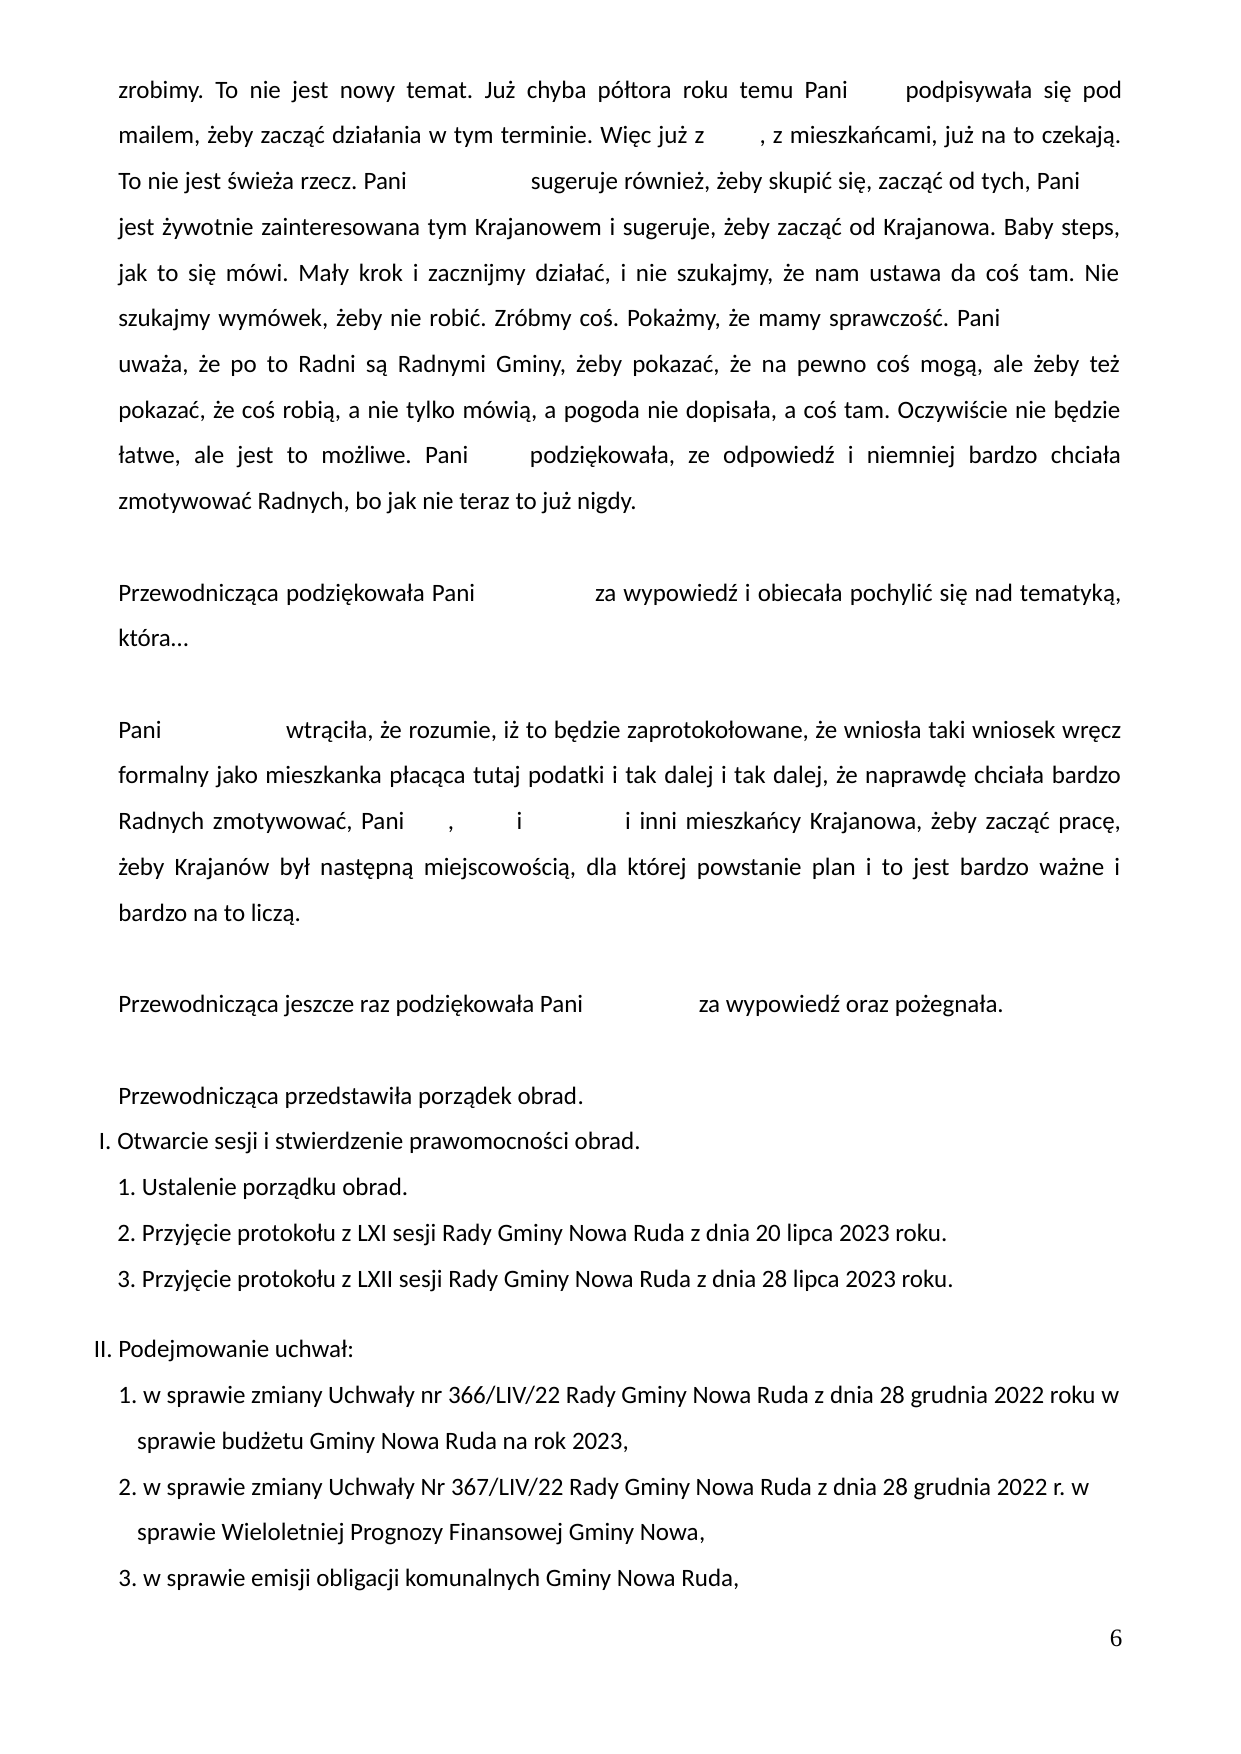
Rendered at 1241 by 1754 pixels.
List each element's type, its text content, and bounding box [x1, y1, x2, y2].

list w sprawie zmiany Uchwały nr 366/LIV/22 Rady Gminy Nowa Ruda z dnia 28 grudnia 2022 roku w sprawie budżetu Gminy Nowa Ruda na rok 2023, [118, 1379, 1122, 1455]
text zrobimy. To nie jest nowy temat. Już chyba półtora roku temu Pani Ola podpisywała się pod mailem, żeby zacząć działania w tym terminie. Więc już z Olgą, z mieszkańcami, już na to czekają. To nie jest świeża rzecz. Pani Ola Gatner sugeruje również, żeby skupić się, zacząć od tych, Pani Ola jest żywotnie zainteresowana tym Krajanowem i sugeruje, żeby zacząć od Krajanowa. Baby steps, jak to się mówi. Mały krok i zacznijmy działać, i nie szukajmy, że nam ustawa da coś tam. Nie szukajmy wymówek, żeby nie robić. Zróbmy coś. Pokażmy, że mamy sprawczość. Pani Ola Gatner uważa, że po to Radni są Radnymi Gminy, żeby pokazać, że na pewno coś mogą, ale żeby też pokazać, że coś robią, a nie tylko mówią, a pogoda nie dopisała, a coś tam. Oczywiście nie będzie łatwe, ale jest to możliwe. Pani Ola podziękowała, ze odpowiedź i niemniej bardzo chciała zmotywować Radnych, bo jak nie teraz to już nigdy. [118, 74, 1122, 516]
list Ustalenie porządku obrad. [117, 1171, 1122, 1202]
text Przewodnicząca przedstawiła porządek obrad. [118, 1080, 1122, 1110]
list Przyjęcie protokołu z LXI sesji Rady Gminy Nowa Ruda z dnia 20 lipca 2023 roku. [117, 1217, 1122, 1247]
list w sprawie emisji obligacji komunalnych Gminy Nowa Ruda, [118, 1562, 1122, 1593]
list Otwarcie sesji i stwierdzenie prawomocności obrad. [117, 1126, 1122, 1156]
list Podejmowanie uchwał: [118, 1333, 1122, 1364]
text Pani Ola Gatner wtrąciła, że rozumie, iż to będzie zaprotokołowane, że wniosła taki wniosek wręcz formalny jako mieszkanka płacąca tutaj podatki i tak dalej i tak dalej, że naprawdę chciała bardzo Radnych zmotywować, Pani Ola, Olga i Grzesiek i inni mieszkańcy Krajanowa, żeby zacząć pracę, żeby Krajanów był następną miejscowością, dla której powstanie plan i to jest bardzo ważne i bardzo na to liczą. [118, 714, 1122, 927]
text Przewodnicząca jeszcze raz podziękowała Pani Oli Gatner za wypowiedź oraz pożegnała. [118, 988, 1122, 1019]
text Przewodnicząca podziękowała Pani Oli Gatner za wypowiedź i obiecała pochylić się nad tematyką, która… [118, 577, 1122, 653]
list w sprawie zmiany Uchwały Nr 367/LIV/22 Rady Gminy Nowa Ruda z dnia 28 grudnia 2022 r. w sprawie Wieloletniej Prognozy Finansowej Gminy Nowa, [118, 1471, 1122, 1547]
list Przyjęcie protokołu z LXII sesji Rady Gminy Nowa Ruda z dnia 28 lipca 2023 roku. [117, 1263, 1122, 1293]
